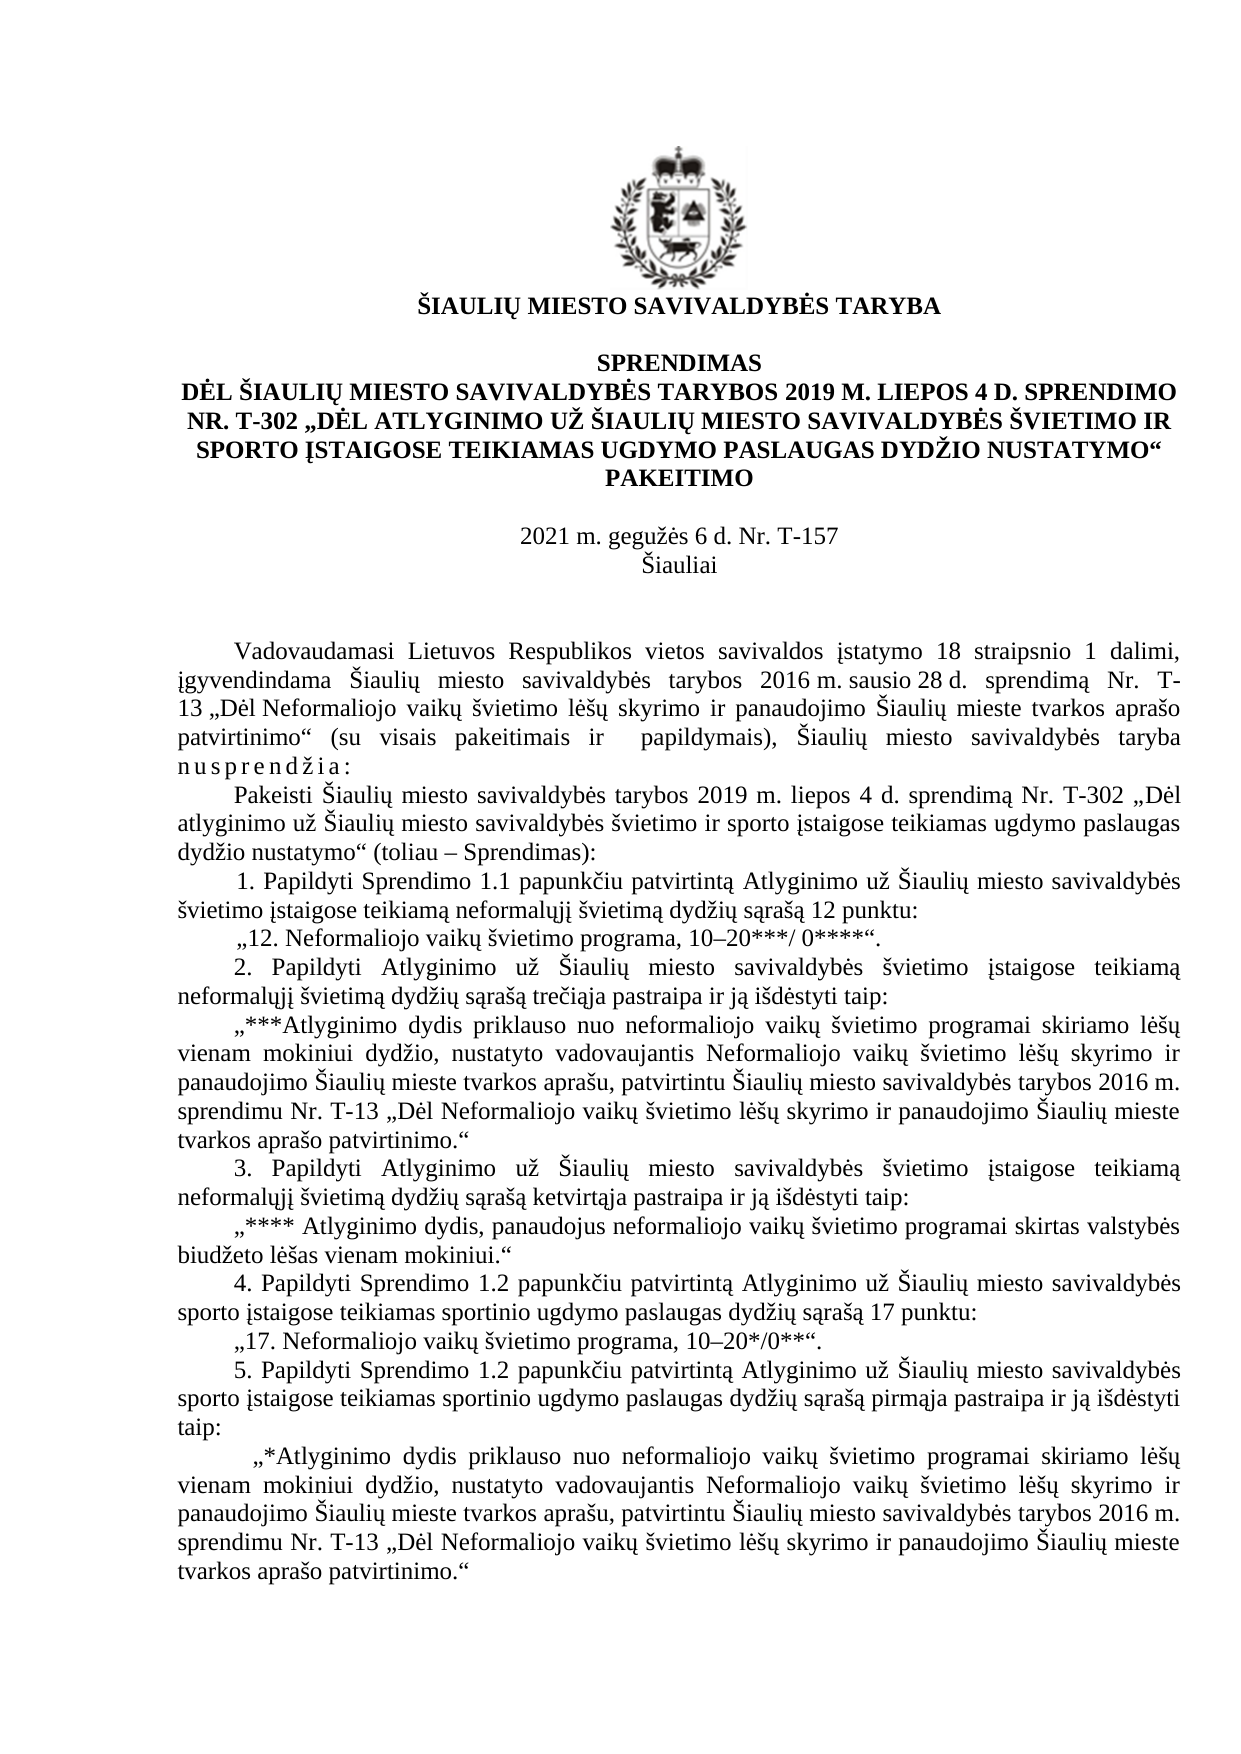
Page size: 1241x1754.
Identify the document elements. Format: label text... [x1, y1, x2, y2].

text Šiauliai [177, 550, 1181, 578]
text SPRENDIMAS [177, 348, 1181, 377]
text dėl Šiaulių miesto savivaldybės tarybOS 2019 M. LIEPOS 4 D. SPRENDIMO NR. T-302 „DĖL ATLYGINIMO UŽ ŠIAULIŲ MIESTO SAVIVALDYBĖS ŠVIETIMO IR SPORTO ĮSTAIGOSE TEIKIAMAS UGDYMO PASLAUGAS DYDŽIO NUSTATYMO“ PAKEITIMO [177, 377, 1181, 492]
text 4. Papildyti Sprendimo 1.2 papunkčiu patvirtintą Atlyginimo už Šiaulių miesto savivaldybės sporto įstaigose teikiamas sportinio ugdymo paslaugas dydžių sąrašą 17 punktu: [177, 1268, 1181, 1326]
text 2. Papildyti Atlyginimo už Šiaulių miesto savivaldybės švietimo įstaigose teikiamą neformalųjį švietimą dydžių sąrašą trečiąja pastraipa ir ją išdėstyti taip: [177, 952, 1181, 1010]
text „**** Atlyginimo dydis, panaudojus neformaliojo vaikų švietimo programai skirtas valstybės biudžeto lėšas vienam mokiniui.“ [177, 1211, 1181, 1268]
text „17. Neformaliojo vaikų švietimo programa, 10–20*/0**“. [177, 1326, 1181, 1355]
text 5. Papildyti Sprendimo 1.2 papunkčiu patvirtintą Atlyginimo už Šiaulių miesto savivaldybės sporto įstaigose teikiamas sportinio ugdymo paslaugas dydžių sąrašą pirmąja pastraipa ir ją išdėstyti taip: [177, 1355, 1181, 1441]
text 3. Papildyti Atlyginimo už Šiaulių miesto savivaldybės švietimo įstaigose teikiamą neformalųjį švietimą dydžių sąrašą ketvirtąja pastraipa ir ją išdėstyti taip: [177, 1153, 1181, 1211]
text 2021 m. gegužės 6 d. Nr. T-157 [177, 521, 1181, 550]
text „*Atlyginimo dydis priklauso nuo neformaliojo vaikų švietimo programai skiriamo lėšų vienam mokiniui dydžio, nustatyto vadovaujantis Neformaliojo vaikų švietimo lėšų skyrimo ir panaudojimo Šiaulių mieste tvarkos aprašu, patvirtintu Šiaulių miesto savivaldybės tarybos 2016 m. sprendimu Nr. T-13 „Dėl Neformaliojo vaikų švietimo lėšų skyrimo ir panaudojimo Šiaulių mieste tvarkos aprašo patvirtinimo.“ [177, 1441, 1181, 1585]
text ŠIAULIŲ MIESTO SAVIVALDYBĖS TARYBA [177, 291, 1181, 320]
text Pakeisti Šiaulių miesto savivaldybės tarybos 2019 m. liepos 4 d. sprendimą Nr. T-302 „Dėl atlyginimo už Šiaulių miesto savivaldybės švietimo ir sporto įstaigose teikiamas ugdymo paslaugas dydžio nustatymo“ (toliau – Sprendimas): [177, 780, 1181, 866]
text „12. Neformaliojo vaikų švietimo programa, 10–20***/ 0****“. [177, 923, 1181, 952]
text Vadovaudamasi Lietuvos Respublikos vietos savivaldos įstatymo 18 straipsnio 1 dalimi, įgyvendindama Šiaulių miesto savivaldybės tarybos 2016 m. sausio 28 d. sprendimą Nr. T-13 „Dėl Neformaliojo vaikų švietimo lėšų skyrimo ir panaudojimo Šiaulių mieste tvarkos aprašo patvirtinimo“ (su visais pakeitimais ir papildymais), Šiaulių miesto savivaldybės taryba nusprendžia: [177, 636, 1181, 780]
text „***Atlyginimo dydis priklauso nuo neformaliojo vaikų švietimo programai skiriamo lėšų vienam mokiniui dydžio, nustatyto vadovaujantis Neformaliojo vaikų švietimo lėšų skyrimo ir panaudojimo Šiaulių mieste tvarkos aprašu, patvirtintu Šiaulių miesto savivaldybės tarybos 2016 m. sprendimu Nr. T-13 „Dėl Neformaliojo vaikų švietimo lėšų skyrimo ir panaudojimo Šiaulių mieste tvarkos aprašo patvirtinimo.“ [177, 1010, 1181, 1153]
text 1. Papildyti Sprendimo 1.1 papunkčiu patvirtintą Atlyginimo už Šiaulių miesto savivaldybės švietimo įstaigose teikiamą neformalųjį švietimą dydžių sąrašą 12 punktu: [177, 866, 1181, 923]
